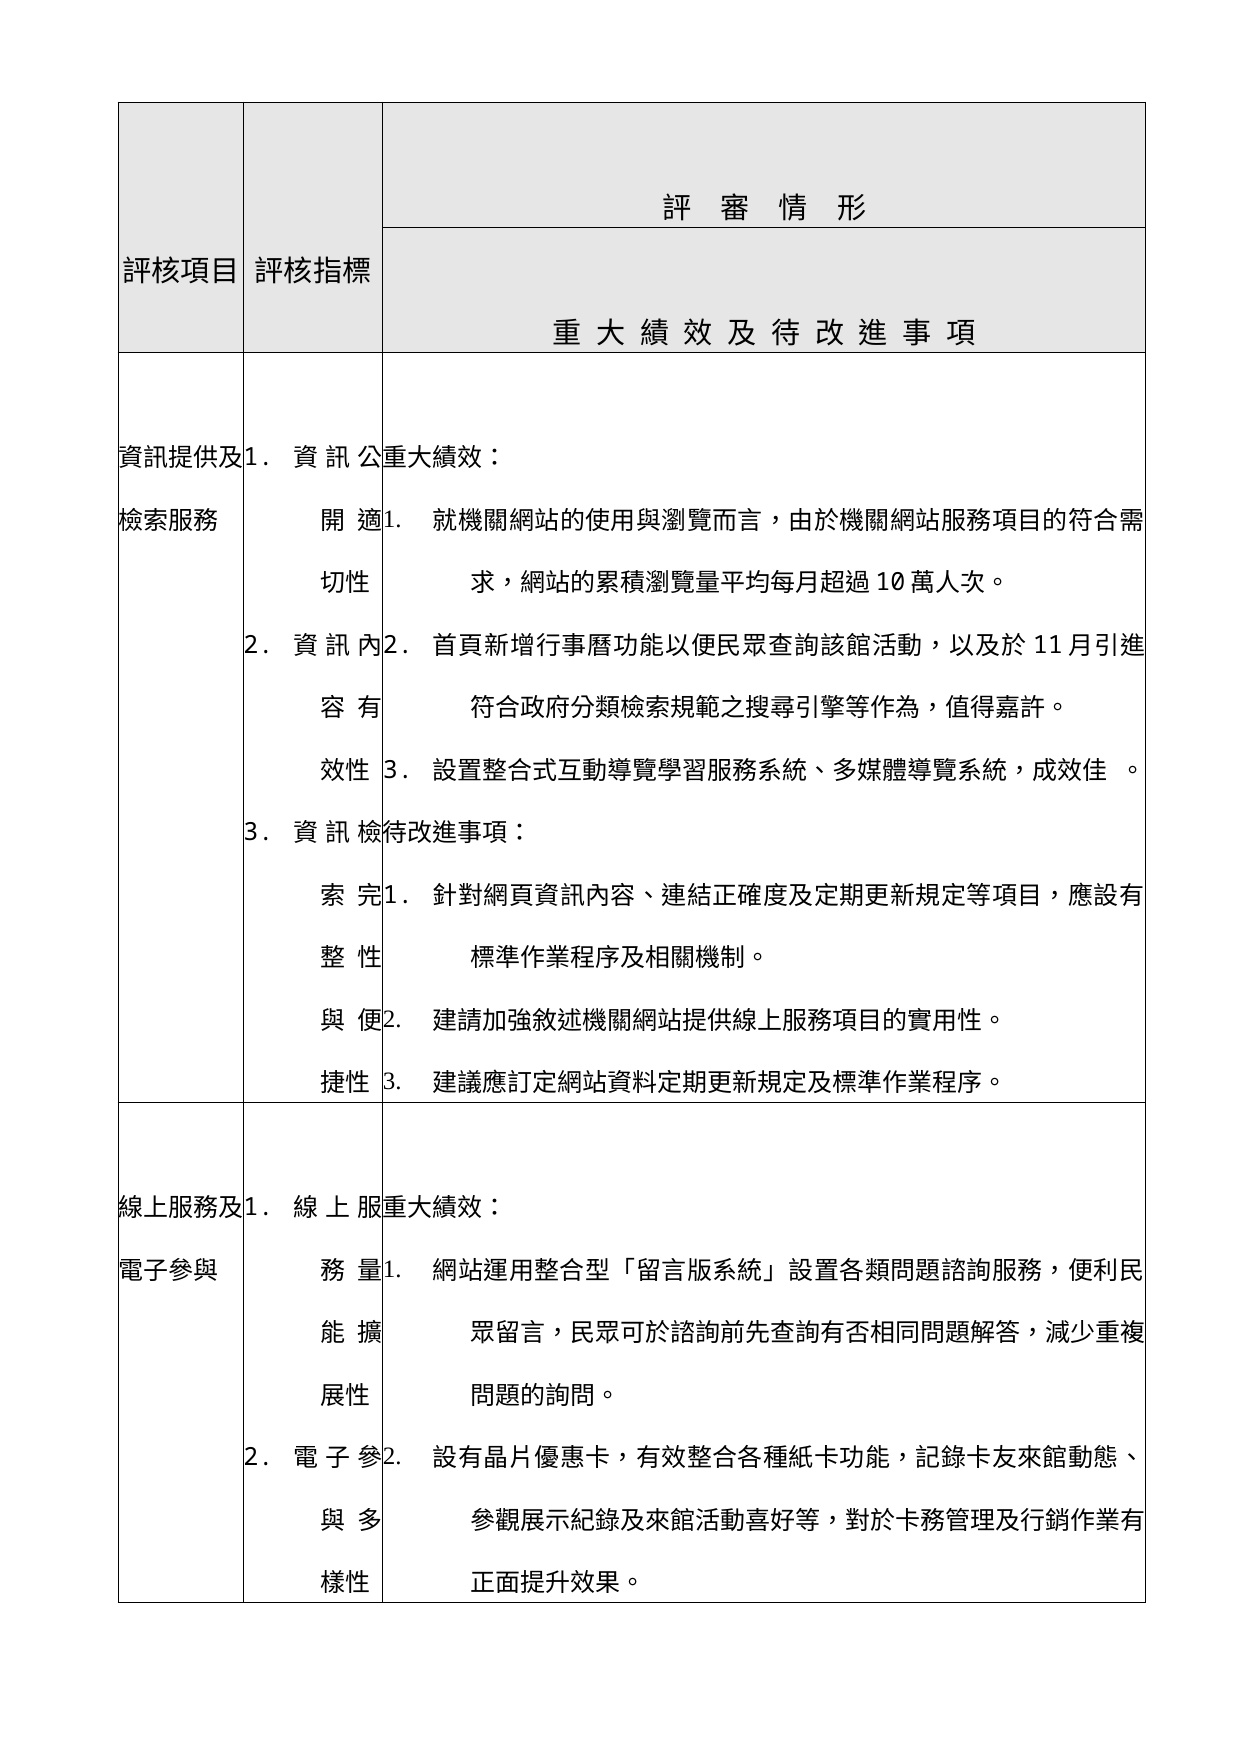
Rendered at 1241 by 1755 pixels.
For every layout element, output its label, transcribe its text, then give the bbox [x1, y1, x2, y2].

table_header 評核指標 [244, 103, 382, 352]
table_cell 資訊提供及檢索服務 [119, 353, 243, 1102]
table_header 評 審 情 形 [383, 103, 1145, 227]
table_cell 線上服務量能擴展性 電子參與多樣性 [244, 1103, 382, 1602]
table_cell 資訊公開適切性 資訊內容有效性 資訊檢索完整性與便捷性 [244, 353, 382, 1102]
table_cell 重 大 績 效 及 待 改 進 事 項 [383, 228, 1145, 352]
table_cell 重大績效： 就機關網站的使用與瀏覽而言，由於機關網站服務項目的符合需求，網站的累積瀏覽量平均每月超過10萬人次。 首頁新增行事曆功能以便民眾查詢該館活動，以及於11月引進符合政府分類檢索規範之搜尋引擎等作為，值得嘉許。 設置整合式互動導覽學習服務系統、多媒體導覽系統，成效佳 。 待改進事項： 針對網頁資訊內容、連結正確度及定期更新規定等項目，應設有標準作業程序及相關機制。 建請加強敘述機關網站提供線上服務項目的實用性。 建議應訂定網站資料定期更新規定及標準作業程序。 [383, 353, 1145, 1102]
table_cell 重大績效： 網站運用整合型「留言版系統」設置各類問題諮詢服務，便利民眾留言，民眾可於諮詢前先查詢有否相同問題解答，減少重複問題的詢問。 設有晶片優惠卡，有效整合各種紙卡功能，記錄卡友來館動態、參觀展示紀錄及來館活動喜好等，對於卡務管理及行銷作業有正面提升效果。 待改進事項： 建請敘明線上服務量案件成長率、電子表單簡化前後成長率等年度績效，並請依評分說明提供電子表單名稱、內容以及網址供查核。 網路上留言版係屬單向溝通服務，建請加強民眾意見反映互動機制（如：民意論壇等），增進與民眾雙向溝通，俾及時發現問題，降低民怨。 線上服務及電子參與建議應建立量化評量機制。 [383, 1103, 1145, 1602]
table_cell 線上服務及電子參與 [119, 1103, 243, 1602]
table_header 評核項目 [119, 103, 243, 352]
